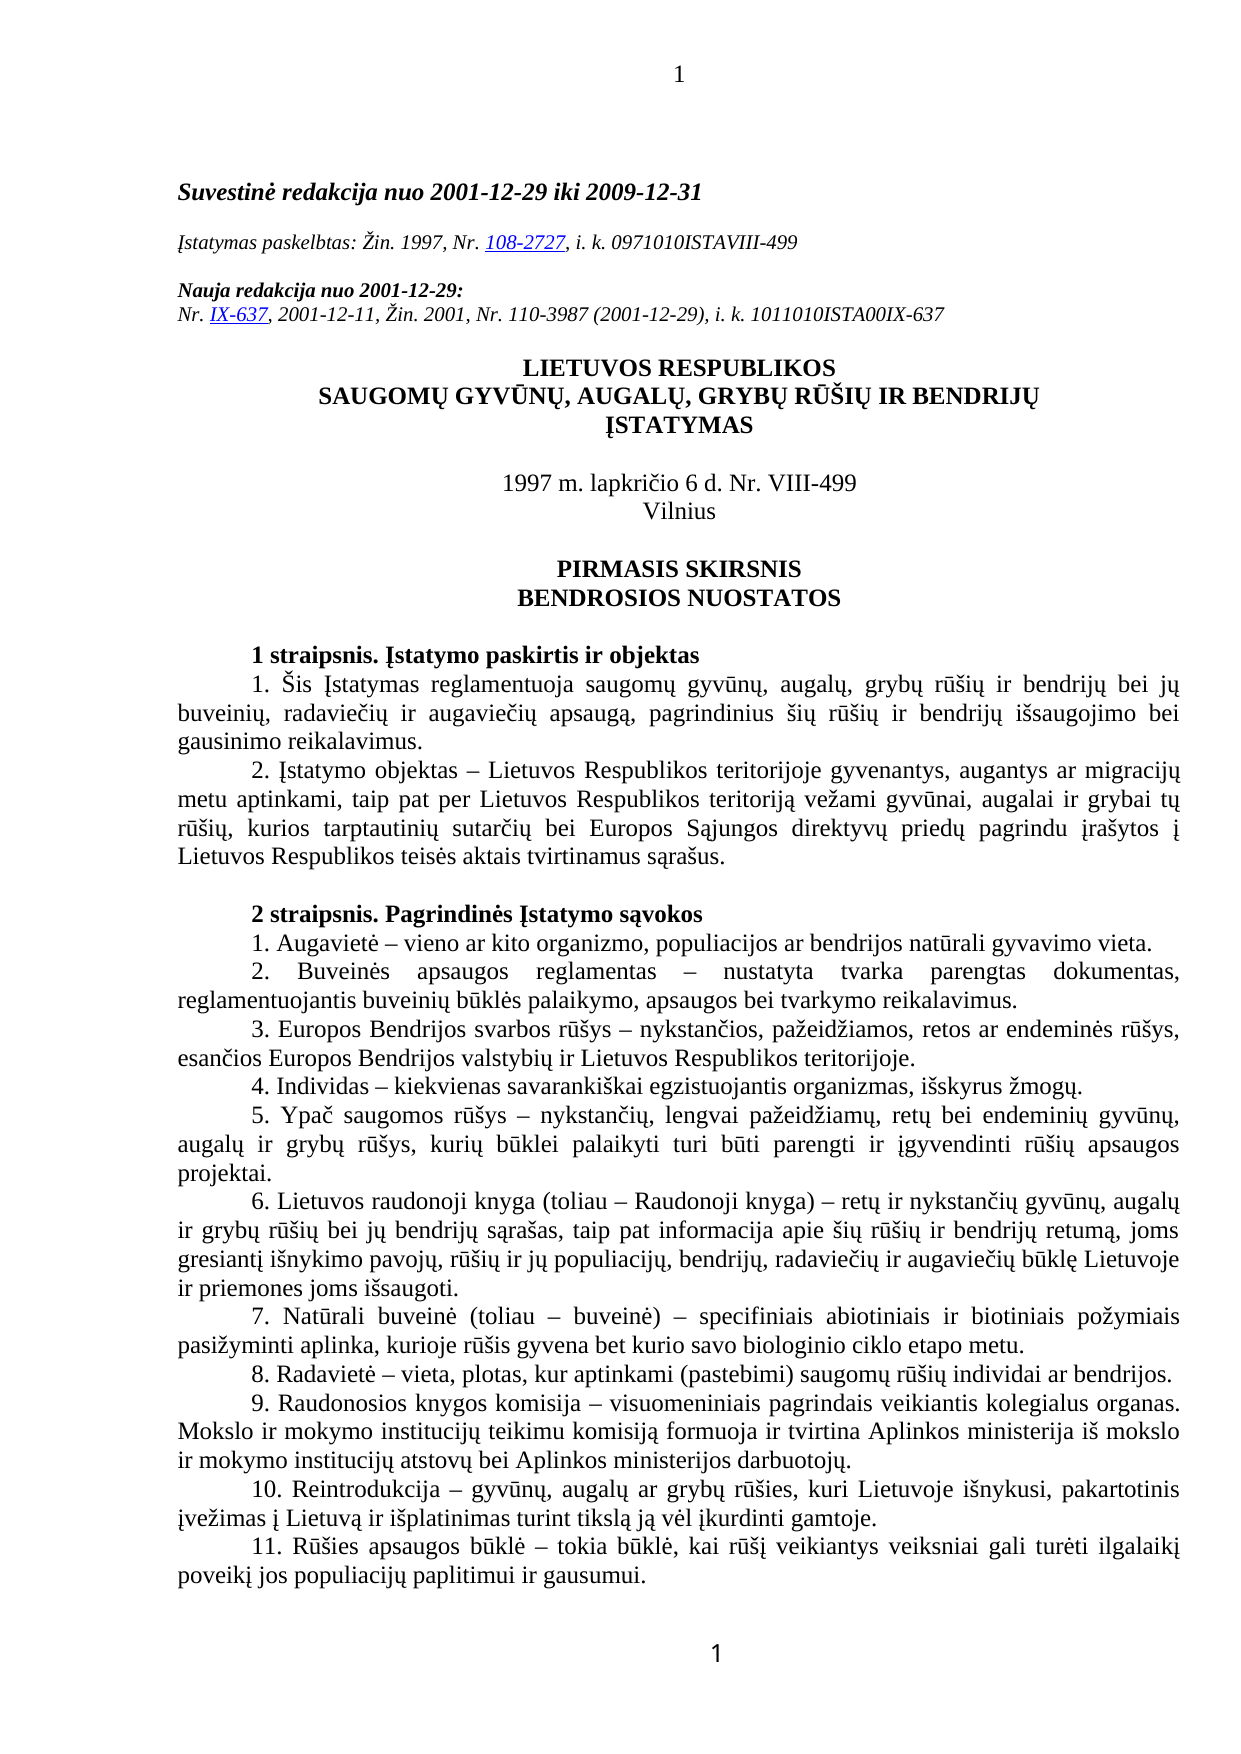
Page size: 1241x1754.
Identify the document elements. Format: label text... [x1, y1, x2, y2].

text Suvestinė redakcija nuo 2001-12-29 iki 2009-12-31 [177, 177, 1181, 206]
text 2. Įstatymo objektas – Lietuvos Respublikos teritorijoje gyvenantys, augantys ar migracijų metu aptinkami, taip pat per Lietuvos Respublikos teritoriją vežami gyvūnai, augalai ir grybai tų rūšių, kurios tarptautinių sutarčių bei Europos Sąjungos direktyvų priedų pagrindu įrašytos į Lietuvos Respublikos teisės aktais tvirtinamus sąrašus. [177, 755, 1181, 870]
text 5. Ypač saugomos rūšys – nykstančių, lengvai pažeidžiamų, retų bei endeminių gyvūnų, augalų ir grybų rūšys, kurių būklei palaikyti turi būti parengti ir įgyvendinti rūšių apsaugos projektai. [177, 1100, 1181, 1186]
text 1. Augavietė – vieno ar kito organizmo, populiacijos ar bendrijos natūrali gyvavimo vieta. [177, 928, 1181, 956]
text Nr. IX-637, 2001-12-11, Žin. 2001, Nr. 110-3987 (2001-12-29), i. k. 1011010ISTA00IX-637 [177, 302, 1181, 326]
text 2. Buveinės apsaugos reglamentas – nustatyta tvarka parengtas dokumentas, reglamentuojantis buveinių būklės palaikymo, apsaugos bei tvarkymo reikalavimus. [177, 956, 1181, 1014]
text 11. Rūšies apsaugos būklė – tokia būklė, kai rūšį veikiantys veiksniai gali turėti ilgalaikį poveikį jos populiacijų paplitimui ir gausumui. [177, 1531, 1181, 1589]
text 4. Individas – kiekvienas savarankiškai egzistuojantis organizmas, išskyrus žmogų. [177, 1071, 1181, 1100]
text 1. Šis Įstatymas reglamentuoja saugomų gyvūnų, augalų, grybų rūšių ir bendrijų bei jų buveinių, radaviečių ir augaviečių apsaugą, pagrindinius šių rūšių ir bendrijų išsaugojimo bei gausinimo reikalavimus. [177, 669, 1181, 755]
text 2 straipsnis. Pagrindinės Įstatymo sąvokos [177, 899, 1181, 928]
text 10. Reintrodukcija – gyvūnų, augalų ar grybų rūšies, kuri Lietuvoje išnykusi, pakartotinis įvežimas į Lietuvą ir išplatinimas turint tikslą ją vėl įkurdinti gamtoje. [177, 1474, 1181, 1531]
text LIETUVOS RESPUBLIKOS SAUGOMŲ GYVŪNŲ, AUGALŲ, GRYBŲ RŪŠIŲ IR BENDRIJŲ ĮSTATYMAS [177, 353, 1181, 439]
text Įstatymas paskelbtas: Žin. 1997, Nr. 108-2727, i. k. 0971010ISTAVIII-499 [177, 230, 1181, 254]
text 3. Europos Bendrijos svarbos rūšys – nykstančios, pažeidžiamos, retos ar endeminės rūšys, esančios Europos Bendrijos valstybių ir Lietuvos Respublikos teritorijoje. [177, 1014, 1181, 1071]
text 1 straipsnis. Įstatymo paskirtis ir objektas [177, 640, 1181, 669]
text 6. Lietuvos raudonoji knyga (toliau – Raudonoji knyga) – retų ir nykstančių gyvūnų, augalų ir grybų rūšių bei jų bendrijų sąrašas, taip pat informacija apie šių rūšių ir bendrijų retumą, joms gresiantį išnykimo pavojų, rūšių ir jų populiacijų, bendrijų, radaviečių ir augaviečių būklę Lietuvoje ir priemones joms išsaugoti. [177, 1186, 1181, 1301]
text 8. Radavietė – vieta, plotas, kur aptinkami (pastebimi) saugomų rūšių individai ar bendrijos. [177, 1359, 1181, 1388]
text Vilnius [177, 496, 1181, 525]
text BENDROSIOS NUOSTATOS [177, 583, 1181, 611]
text PIRMASIS SKIRSNIS [177, 554, 1181, 583]
text Nauja redakcija nuo 2001-12-29: [177, 278, 1181, 302]
text 7. Natūrali buveinė (toliau – buveinė) – specifiniais abiotiniais ir biotiniais požymiais pasižyminti aplinka, kurioje rūšis gyvena bet kurio savo biologinio ciklo etapo metu. [177, 1301, 1181, 1359]
text 1997 m. lapkričio 6 d. Nr. VIII-499 [177, 468, 1181, 496]
text 9. Raudonosios knygos komisija – visuomeniniais pagrindais veikiantis kolegialus organas. Mokslo ir mokymo institucijų teikimu komisiją formuoja ir tvirtina Aplinkos ministerija iš mokslo ir mokymo institucijų atstovų bei Aplinkos ministerijos darbuotojų. [177, 1388, 1181, 1474]
